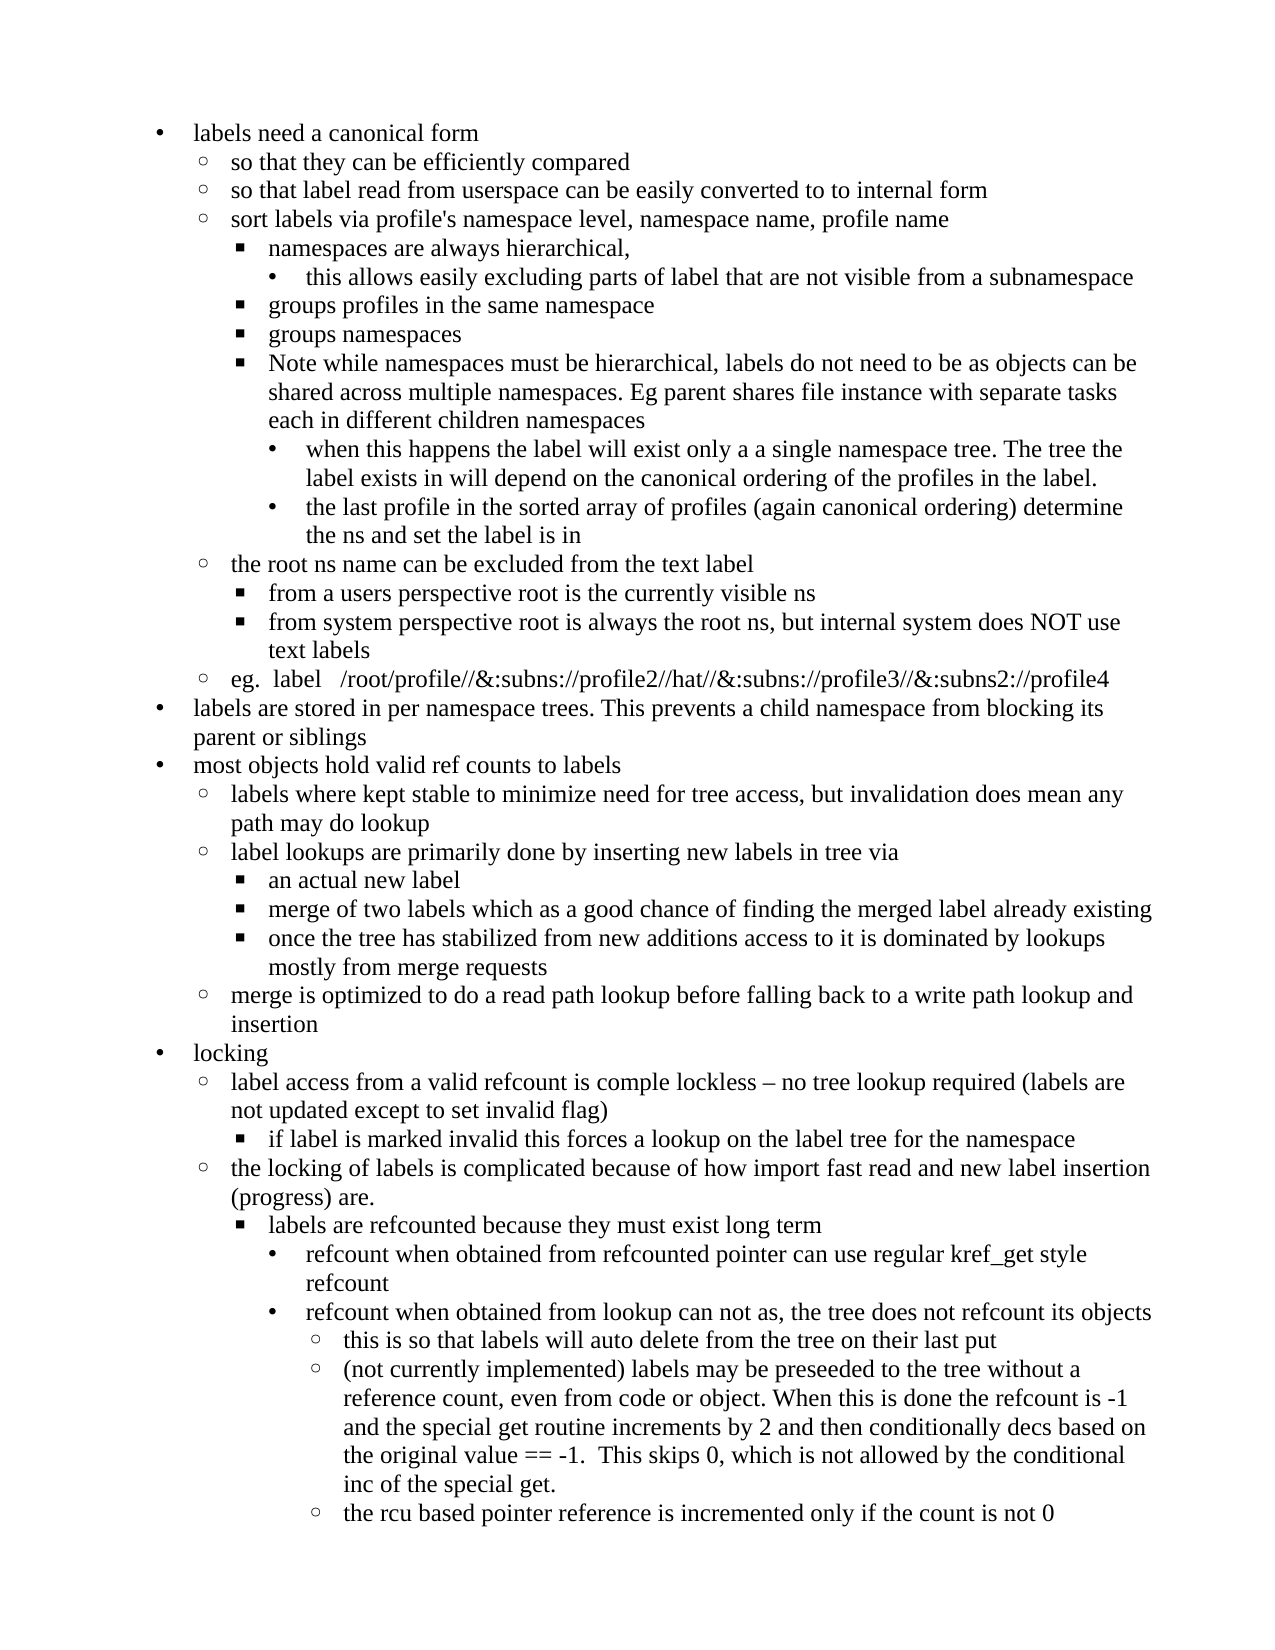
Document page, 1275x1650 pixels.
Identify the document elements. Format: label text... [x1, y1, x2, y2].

list (not currently implemented) labels may be preseeded to the tree without a reference count, even from code or object. When this is done the refcount is -1 and the special get routine increments by 2 and then conditionally decs based on the original value == -1. This skips 0, which is not allowed by the conditional inc of the special get. [306, 1354, 1157, 1498]
list labels need a canonical form [156, 118, 1157, 147]
list sort labels via profile's namespace level, namespace name, profile name [193, 204, 1157, 233]
list merge of two labels which as a good chance of finding the merged label already existing [231, 894, 1157, 923]
list from a users perspective root is the currently visible ns [231, 578, 1157, 607]
list refcount when obtained from refcounted pointer can use regular kref_get style refcount [268, 1239, 1157, 1297]
list an actual new label [231, 866, 1157, 894]
list merge is optimized to do a read path lookup before falling back to a write path lookup and insertion [193, 981, 1157, 1038]
list refcount when obtained from lookup can not as, the tree does not refcount its objects [268, 1297, 1157, 1326]
list eg. label /root/profile//&:subns://profile2//hat//&:subns://profile3//&:subns2://profile4 [193, 664, 1157, 693]
list groups namespaces [231, 319, 1157, 348]
list label lookups are primarily done by inserting new labels in tree via [193, 837, 1157, 866]
list the last profile in the sorted array of profiles (again canonical ordering) determine the ns and set the label is in [268, 492, 1157, 549]
list the locking of labels is complicated because of how import fast read and new label insertion (progress) are. [193, 1153, 1157, 1211]
list once the tree has stabilized from new additions access to it is dominated by lookups mostly from merge requests [231, 923, 1157, 981]
list the rcu based pointer reference is incremented only if the count is not 0 [306, 1498, 1157, 1527]
list locking [156, 1038, 1157, 1067]
list labels where kept stable to minimize need for tree access, but invalidation does mean any path may do lookup [193, 779, 1157, 837]
list groups profiles in the same namespace [231, 291, 1157, 319]
list labels are stored in per namespace trees. This prevents a child namespace from blocking its parent or siblings [156, 693, 1157, 751]
list when this happens the label will exist only a a single namespace tree. The tree the label exists in will depend on the canonical ordering of the profiles in the label. [268, 434, 1157, 492]
list from system perspective root is always the root ns, but internal system does NOT use text labels [231, 607, 1157, 664]
list namespaces are always hierarchical, [231, 233, 1157, 262]
list so that label read from userspace can be easily converted to to internal form [193, 176, 1157, 204]
list labels are refcounted because they must exist long term [231, 1211, 1157, 1239]
list most objects hold valid ref counts to labels [156, 751, 1157, 779]
list Note while namespaces must be hierarchical, labels do not need to be as objects can be shared across multiple namespaces. Eg parent shares file instance with separate tasks each in different children namespaces [231, 348, 1157, 434]
list the root ns name can be excluded from the text label [193, 549, 1157, 578]
list this is so that labels will auto delete from the tree on their last put [306, 1326, 1157, 1354]
list so that they can be efficiently compared [193, 147, 1157, 176]
list if label is marked invalid this forces a lookup on the label tree for the namespace [231, 1124, 1157, 1153]
list label access from a valid refcount is comple lockless – no tree lookup required (labels are not updated except to set invalid flag) [193, 1067, 1157, 1124]
list this allows easily excluding parts of label that are not visible from a subnamespace [268, 262, 1157, 291]
